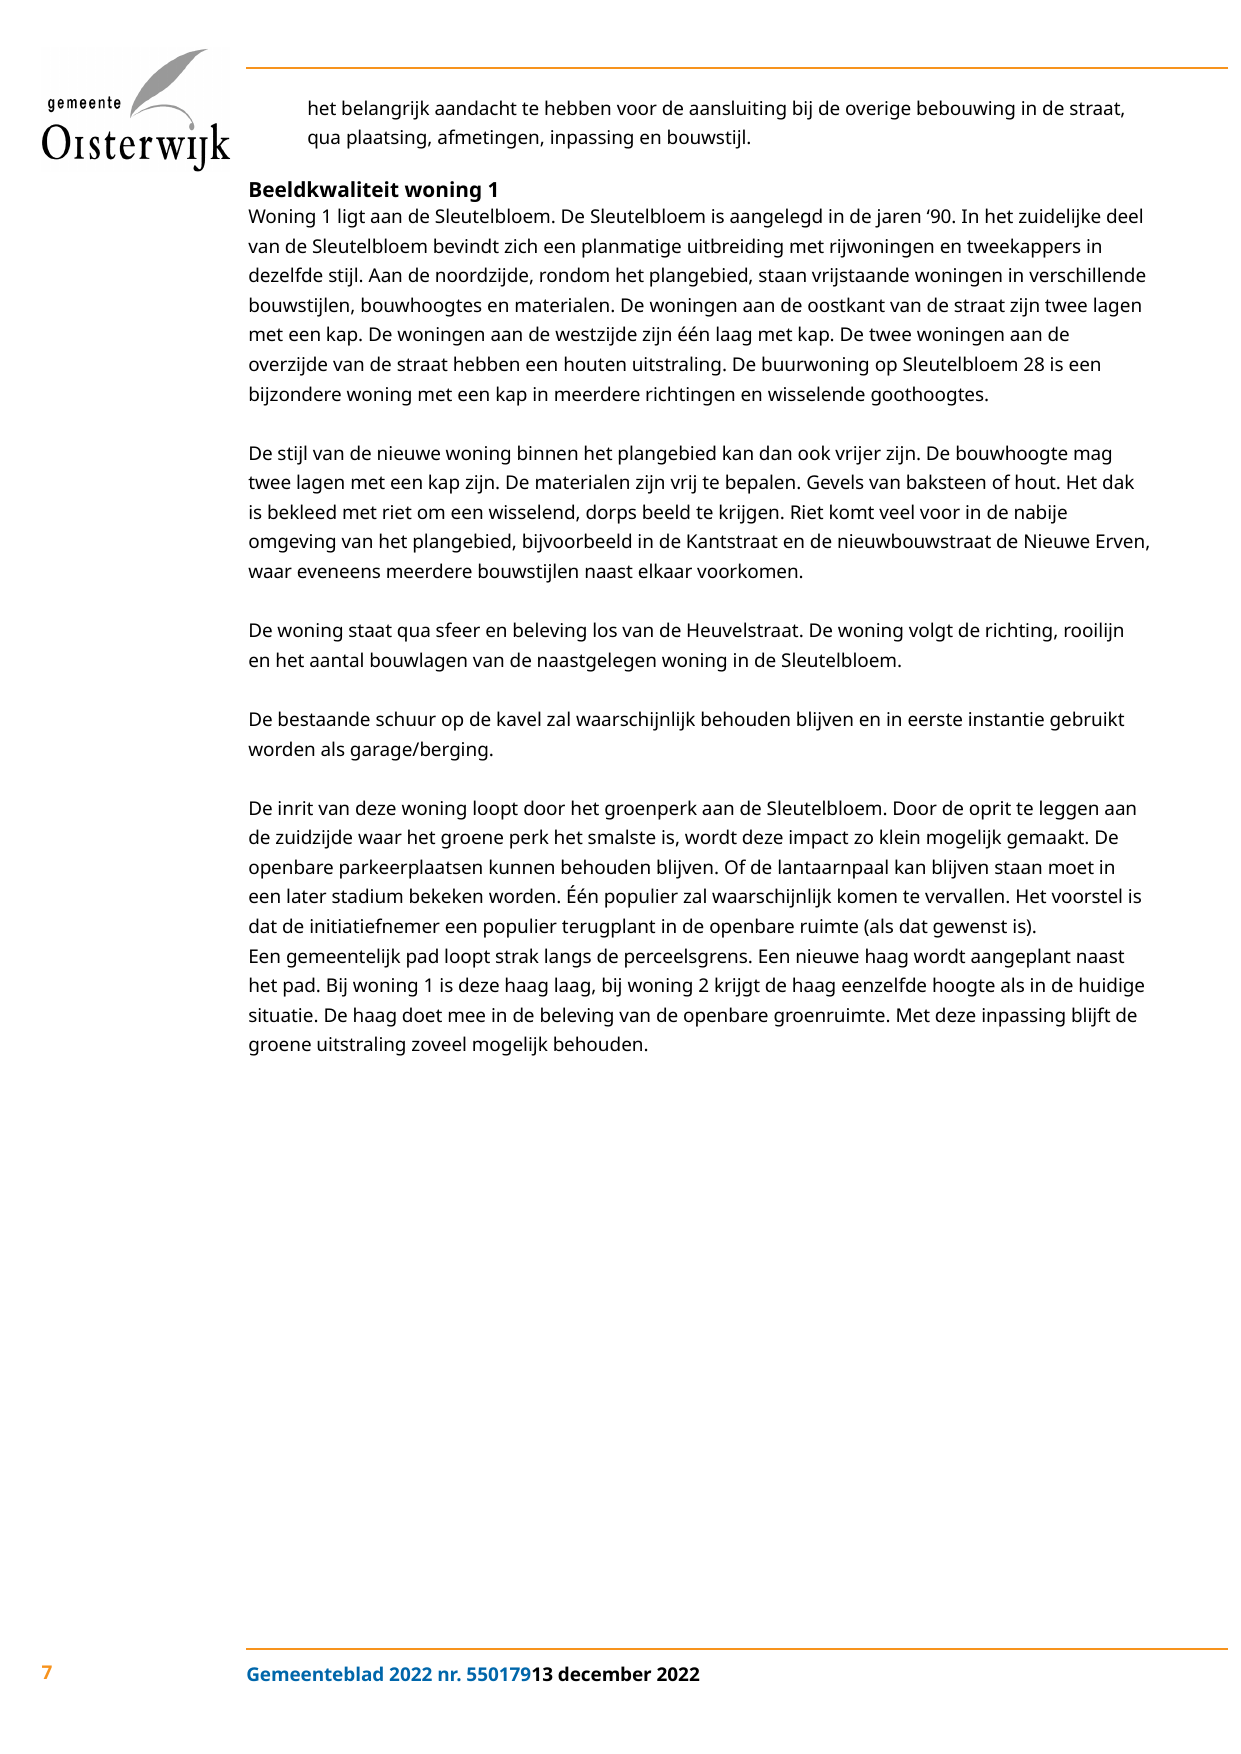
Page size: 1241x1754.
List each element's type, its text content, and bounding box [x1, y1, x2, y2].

picture [41, 47, 231, 172]
text Een gemeentelijk pad loopt strak langs de perceelsgrens. Een nieuwe haag wordt aangeplant naast het pad. Bij woning 1 is deze haag laag, bij woning 2 krijgt de haag eenzelfde hoogte als in de huidige situatie. De haag doet mee in de beleving van de openbare groenruimte. Met deze inpassing blijft de groene uitstraling zoveel mogelijk behouden. [248, 943, 1152, 1057]
text De inrit van deze woning loopt door het groenperk aan de Sleutelbloem. Door de oprit te leggen aan de zuidzijde waar het groene perk het smalste is, wordt deze impact zo klein mogelijk gemaakt. De openbare parkeerplaatsen kunnen behouden blijven. Of de lantaarnpaal kan blijven staan moet in een later stadium bekeken worden. Één populier zal waarschijnlijk komen te vervallen. Het voorstel is dat de initiatiefnemer een populier terugplant in de openbare ruimte (als dat gewenst is). [248, 795, 1152, 939]
text De bestaande schuur op de kavel zal waarschijnlijk behouden blijven en in eerste instantie gebruikt worden als garage/berging. [248, 706, 1152, 761]
list het belangrijk aandacht te hebben voor de aansluiting bij de overige bebouwing in de straat, qua plaatsing, afmetingen, inpassing en bouwstijl. [248, 95, 1152, 150]
text De woning staat qua sfeer en beleving los van de Heuvelstraat. De woning volgt de richting, rooilijn en het aantal bouwlagen van de naastgelegen woning in de Sleutelbloem. [248, 617, 1152, 673]
text Beeldkwaliteit woning 1 [248, 175, 1152, 203]
text Woning 1 ligt aan de Sleutelbloem. De Sleutelbloem is aangelegd in de jaren ‘90. In het zuidelijke deel van de Sleutelbloem bevindt zich een planmatige uitbreiding met rijwoningen en tweekappers in dezelfde stijl. Aan de noordzijde, rondom het plangebied, staan vrijstaande woningen in verschillende bouwstijlen, bouwhoogtes en materialen. De woningen aan de oostkant van de straat zijn twee lagen met een kap. De woningen aan de westzijde zijn één laag met kap. De twee woningen aan de overzijde van de straat hebben een houten uitstraling. De buurwoning op Sleutelbloem 28 is een bijzondere woning met een kap in meerdere richtingen en wisselende goothoogtes. [248, 203, 1152, 406]
text De stijl van de nieuwe woning binnen het plangebied kan dan ook vrijer zijn. De bouwhoogte mag twee lagen met een kap zijn. De materialen zijn vrij te bepalen. Gevels van baksteen of hout. Het dak is bekleed met riet om een wisselend, dorps beeld te krijgen. Riet komt veel voor in de nabije omgeving van het plangebied, bijvoorbeeld in de Kantstraat en de nieuwbouwstraat de Nieuwe Erven, waar eveneens meerdere bouwstijlen naast elkaar voorkomen. [248, 440, 1152, 584]
